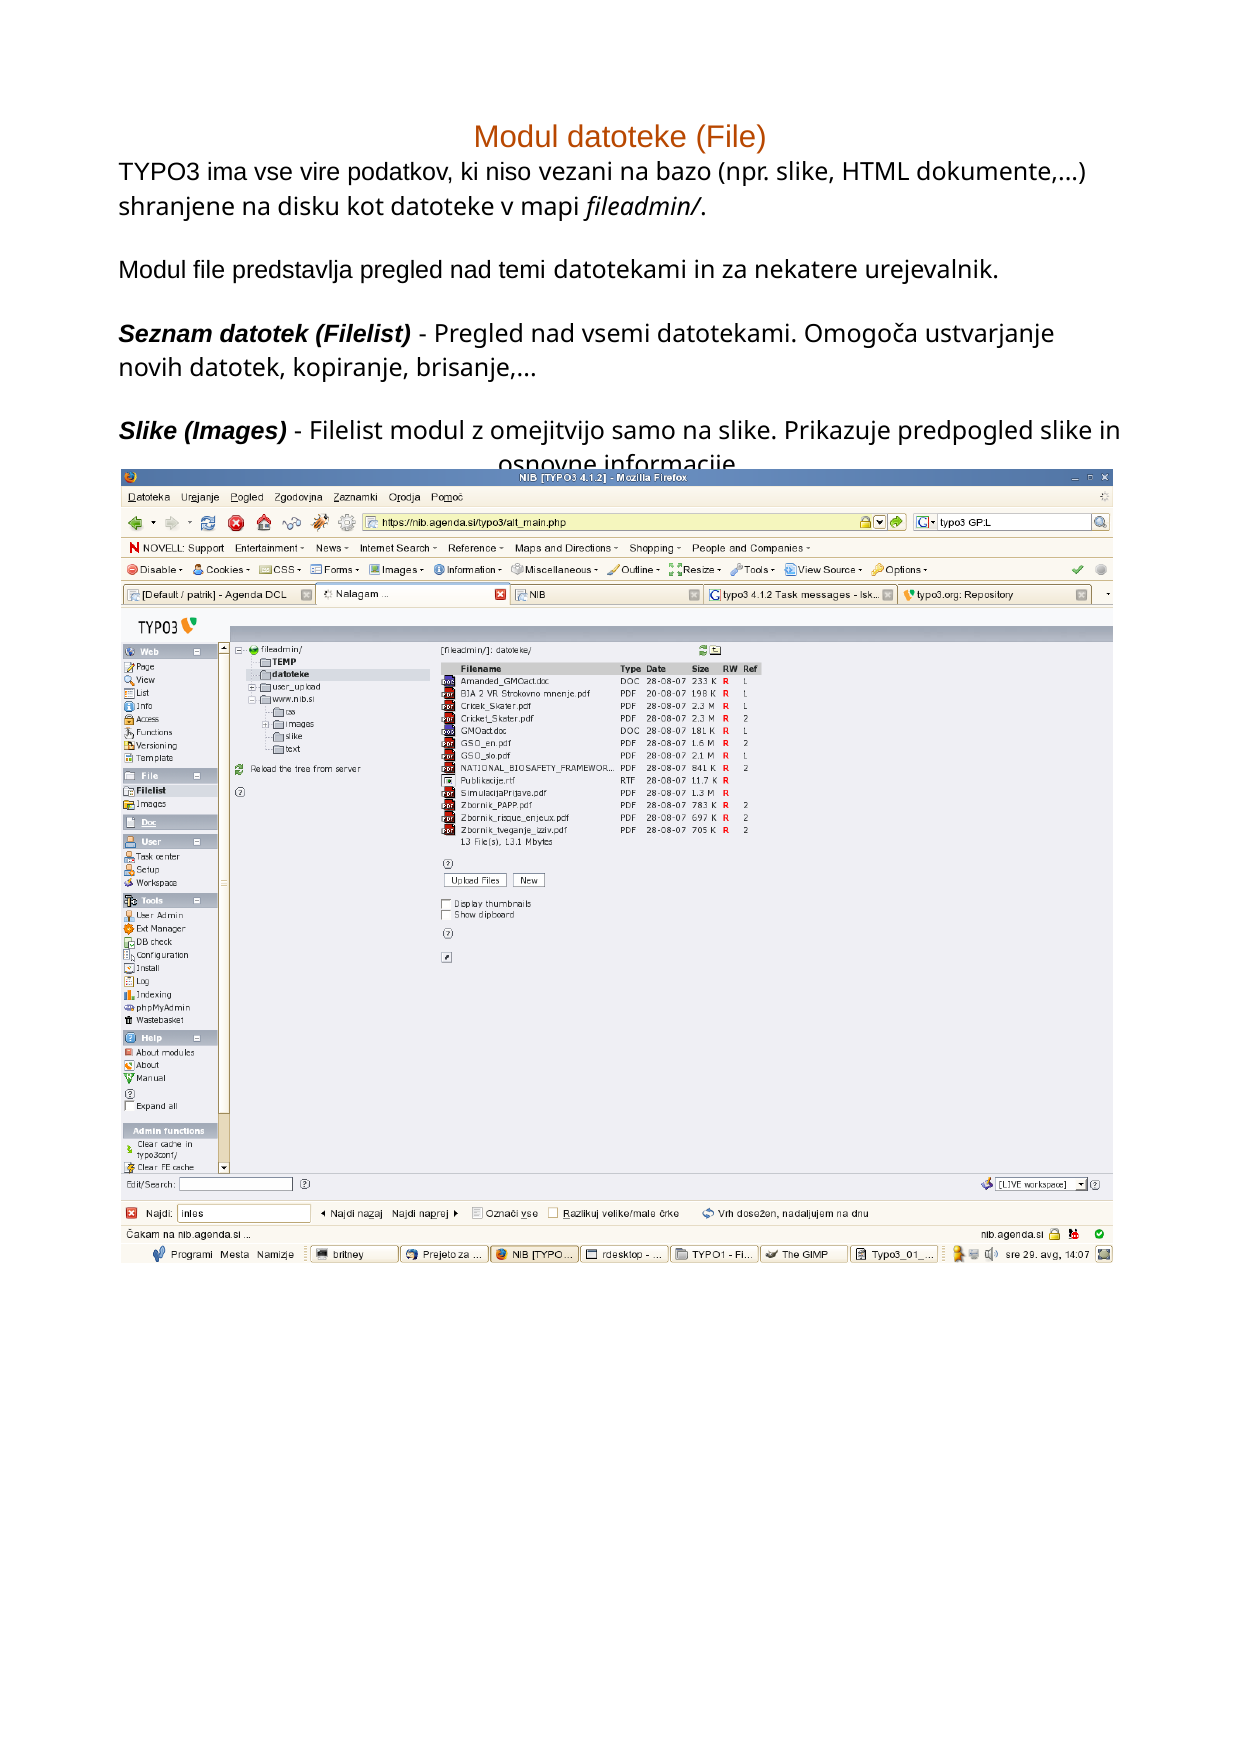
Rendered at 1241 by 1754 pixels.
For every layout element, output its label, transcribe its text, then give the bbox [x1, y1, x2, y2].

picture [121, 469, 1113, 1263]
text TYPO3 ima vse vire podatkov, ki niso vezani na bazo (npr. slike, HTML dokumente,...) shranjene na disku kot datoteke v mapi fileadmin/. [118, 154, 1122, 222]
text Modul datoteke (File) [118, 118, 1122, 154]
text Slike (Images) - Filelist modul z omejitvijo samo na slike. Prikazuje predpogled slike in osnovne informacije. [118, 413, 1122, 481]
text Seznam datotek (Filelist) - Pregled nad vsemi datotekami. Omogoča ustvarjanje novih datotek, kopiranje, brisanje,... [118, 315, 1122, 383]
text Modul file predstavlja pregled nad temi datotekami in za nekatere urejevalnik. [118, 252, 1122, 286]
